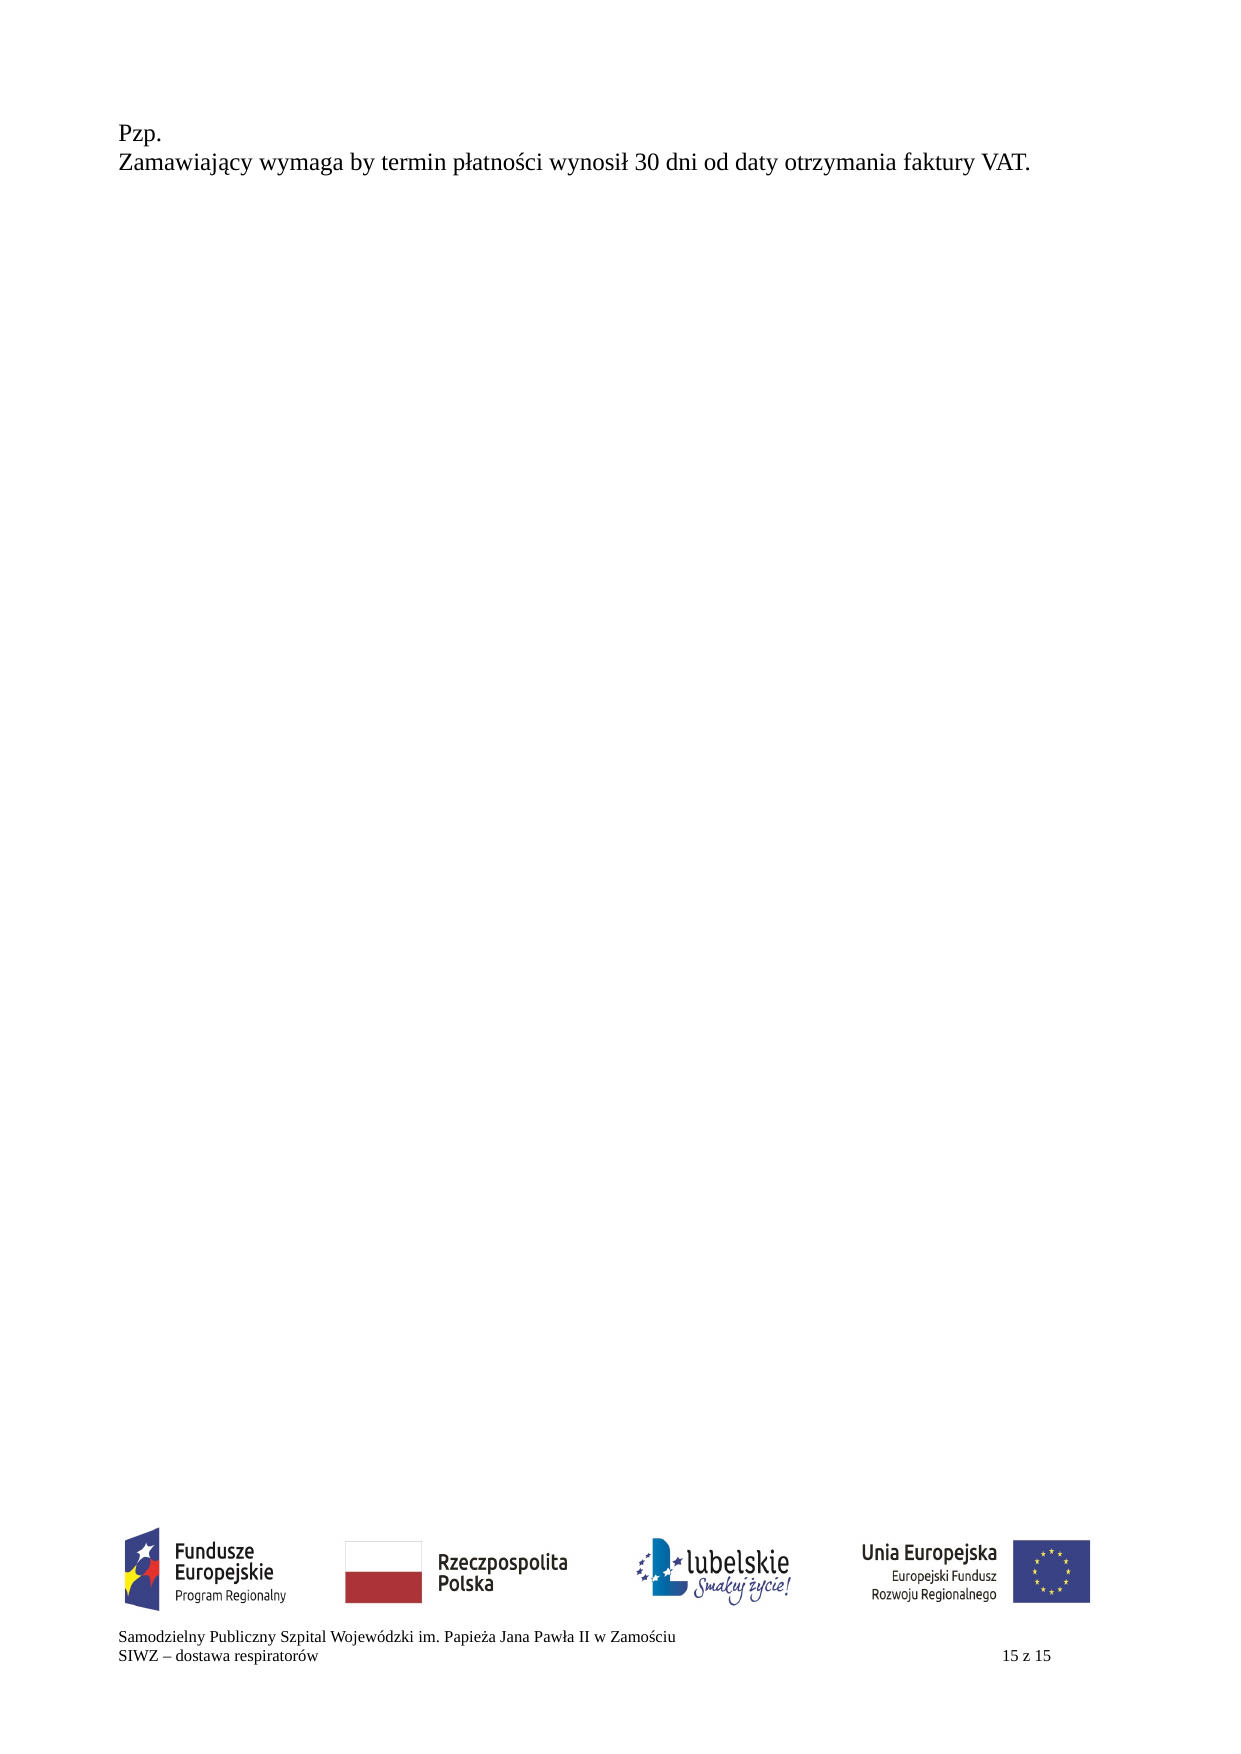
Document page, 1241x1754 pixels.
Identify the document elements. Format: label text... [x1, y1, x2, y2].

text Pzp. [118, 118, 1123, 147]
text Zamawiający wymaga by termin płatności wynosił 30 dni od daty otrzymania faktury VAT. [118, 147, 1123, 176]
